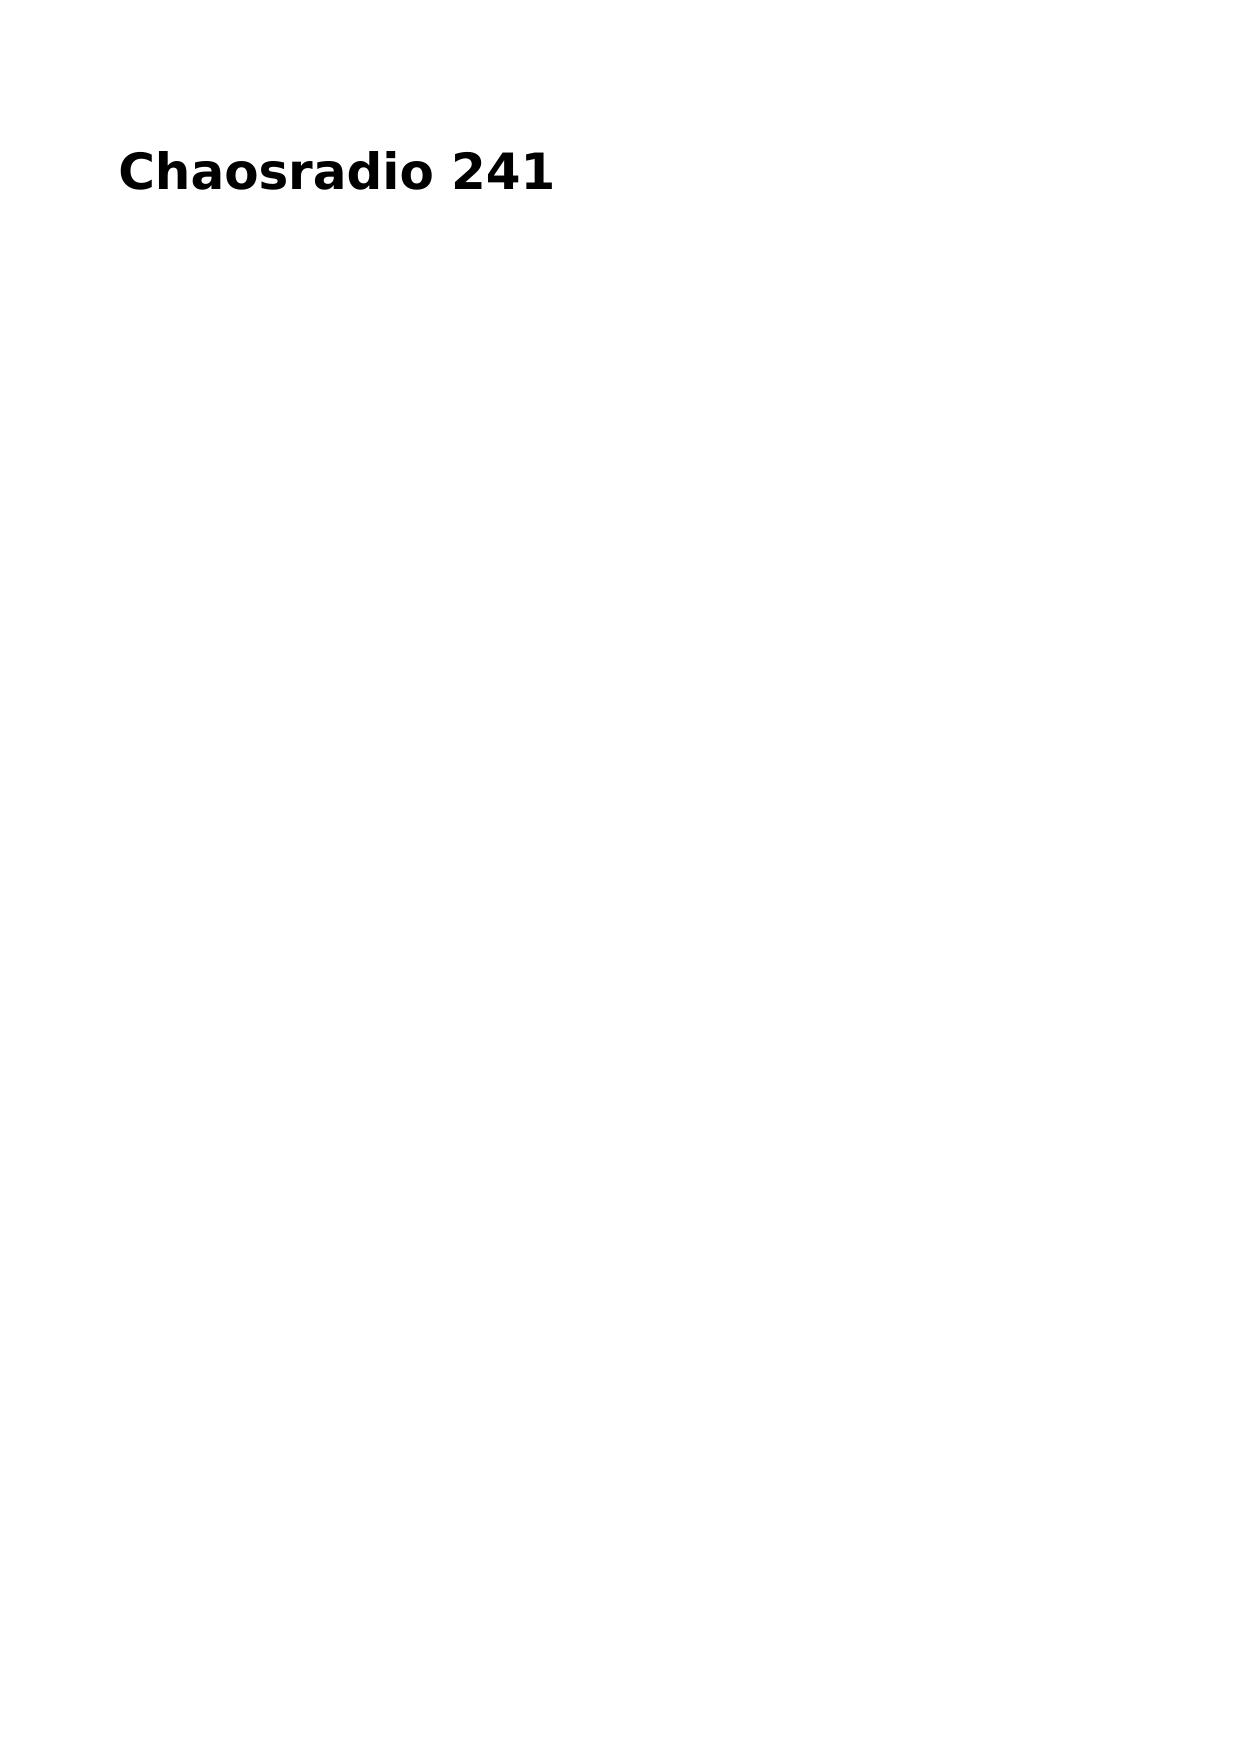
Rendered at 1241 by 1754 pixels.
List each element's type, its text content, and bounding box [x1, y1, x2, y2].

subtitle Chaosradio 241 [118, 143, 1122, 201]
